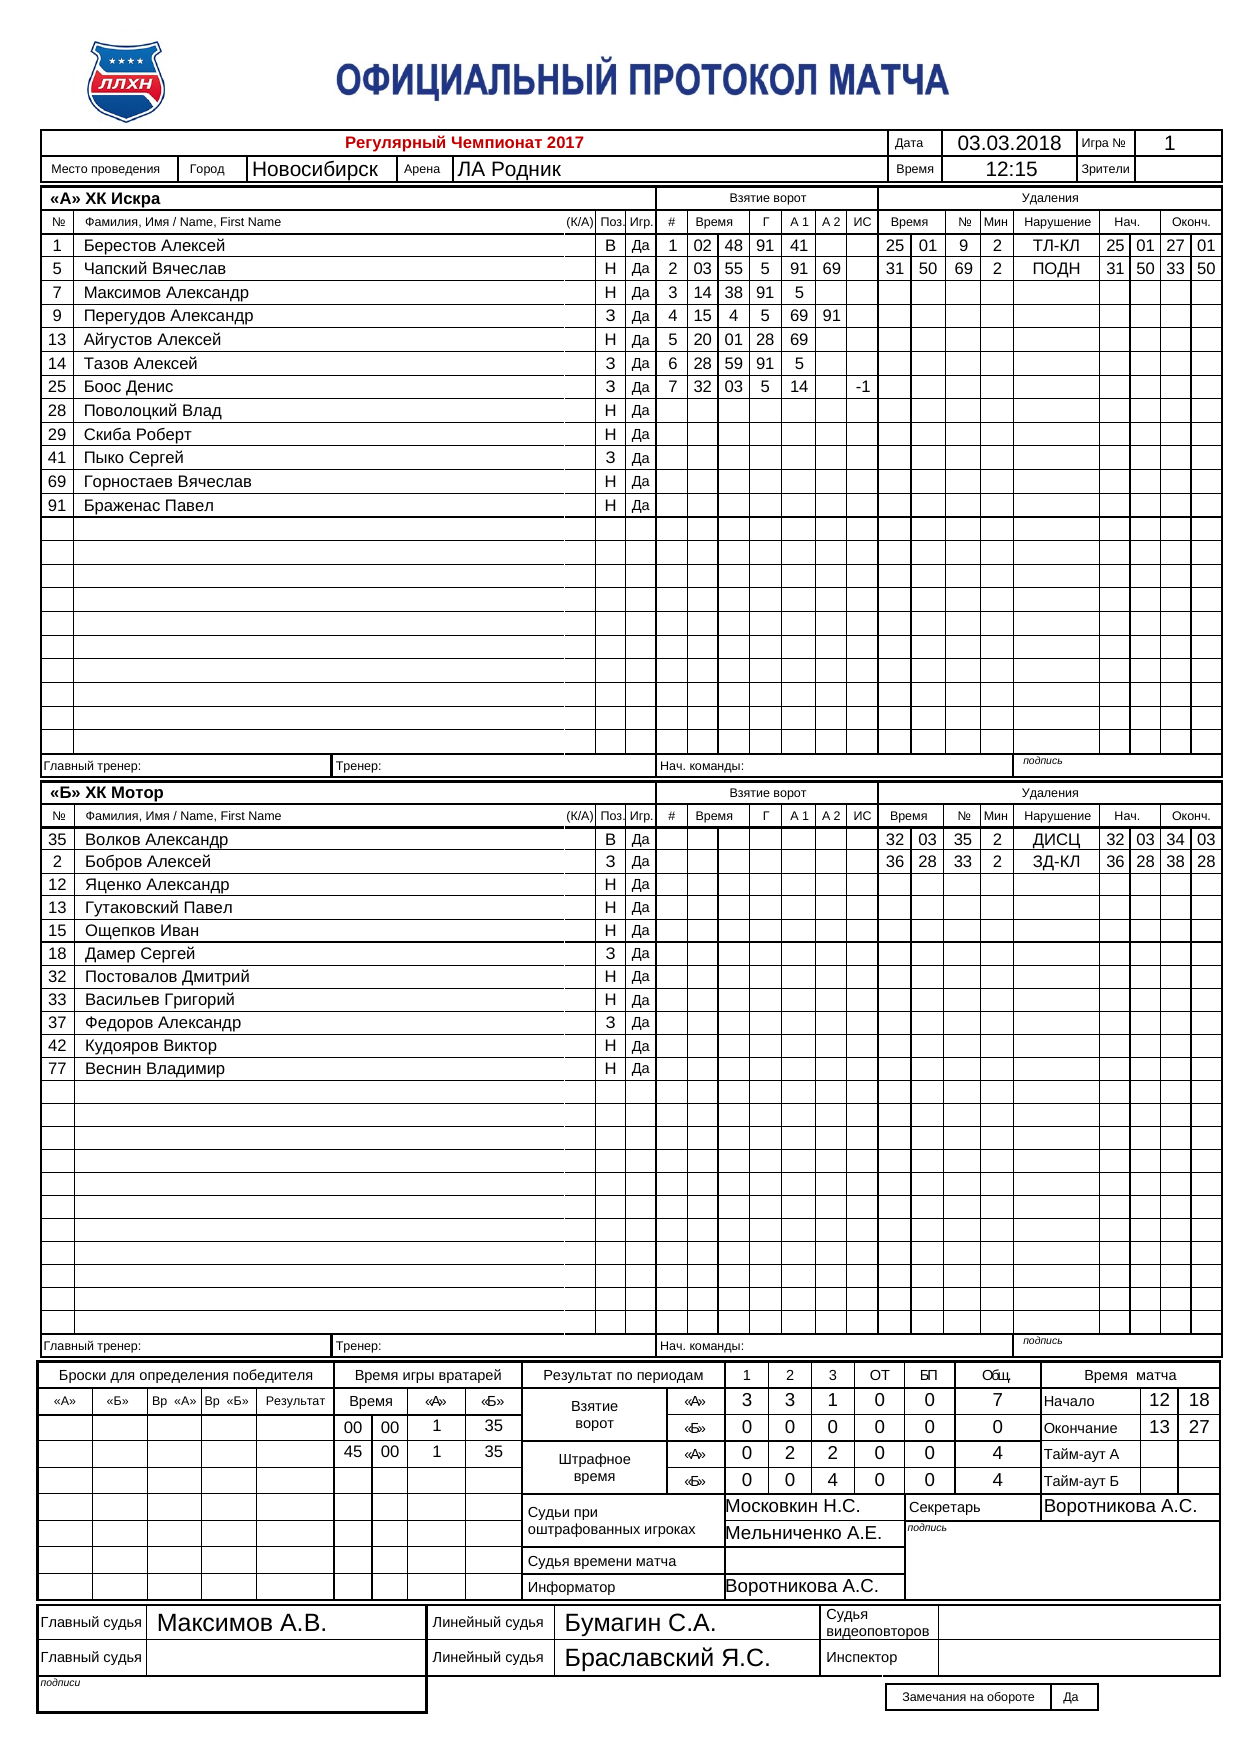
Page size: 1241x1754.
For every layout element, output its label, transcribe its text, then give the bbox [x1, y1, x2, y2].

table_cell Н [596, 328, 625, 351]
table_cell [1100, 446, 1129, 469]
table_cell Н [596, 920, 625, 941]
table_cell З [596, 850, 625, 872]
table_cell Вр «А» [148, 1389, 201, 1413]
table_cell [1161, 1058, 1190, 1079]
table_cell [147, 1640, 425, 1675]
table_cell [596, 612, 625, 634]
table_cell [750, 1265, 781, 1287]
table_cell [879, 1081, 910, 1103]
table_cell Линейный судья [428, 1606, 554, 1639]
table_cell [1100, 1219, 1129, 1241]
table_cell [1161, 1311, 1190, 1333]
table_cell [257, 1441, 333, 1467]
table_cell [847, 636, 877, 658]
table_cell [879, 966, 910, 987]
table_cell [719, 1058, 749, 1079]
table_cell [596, 1265, 625, 1287]
table_cell [816, 1219, 846, 1241]
table_cell [782, 1035, 815, 1057]
table_cell [847, 399, 877, 422]
table_cell [1161, 281, 1190, 303]
table_header «А» ХК Искра [42, 188, 655, 209]
table_cell [657, 1311, 687, 1333]
table_cell [565, 1150, 595, 1172]
table_cell [75, 1311, 564, 1333]
table_cell [879, 1265, 910, 1287]
table_cell [565, 541, 595, 564]
table_cell [1131, 1012, 1160, 1033]
table_cell [688, 1242, 717, 1264]
table_cell [847, 707, 877, 729]
table_cell [408, 1547, 465, 1573]
table_cell ИС [847, 805, 877, 826]
table_cell [1100, 305, 1129, 327]
table_cell [750, 920, 781, 941]
table_cell [782, 1173, 815, 1195]
table_cell [74, 707, 564, 729]
table_cell [626, 612, 655, 634]
table_cell 01 [719, 328, 749, 351]
table_cell Да [626, 446, 655, 469]
table_cell [782, 541, 815, 564]
table_cell [847, 281, 877, 303]
table_cell [626, 659, 655, 682]
table_cell [1131, 612, 1160, 634]
table_cell [981, 565, 1013, 587]
table_cell [1192, 1311, 1221, 1333]
table_cell [1131, 518, 1160, 540]
table_header 1 [1136, 131, 1221, 155]
table_cell [1014, 1012, 1099, 1033]
table_cell [816, 920, 846, 941]
table_cell [847, 966, 877, 987]
table_cell [981, 989, 1013, 1011]
table_cell [657, 943, 687, 964]
table_cell [719, 1219, 749, 1241]
table_cell [1192, 399, 1221, 422]
table_cell [879, 470, 910, 493]
table_cell [912, 896, 943, 918]
table_cell [1014, 1173, 1099, 1195]
table_header 1 [726, 1363, 768, 1387]
table_cell Скиба Роберт [74, 423, 564, 445]
table_cell [42, 1081, 74, 1103]
table_cell [596, 1288, 625, 1310]
table_cell [847, 1035, 877, 1057]
table_cell [816, 1288, 846, 1310]
table_cell [1192, 707, 1221, 729]
table_cell [1192, 305, 1221, 327]
table_cell Тайм-аут А [1042, 1441, 1140, 1467]
table_cell подпись [1014, 1335, 1221, 1356]
table_header Удаления [879, 188, 1221, 209]
table_cell [1161, 966, 1190, 987]
table_cell Игр. [626, 805, 655, 826]
table_cell А 1 [782, 211, 815, 233]
table_cell [657, 659, 687, 682]
table_cell [1014, 966, 1099, 987]
table_cell Время [879, 211, 945, 233]
table_cell 35 [42, 829, 74, 849]
table_cell [879, 1035, 910, 1057]
table_cell 25 [879, 235, 910, 256]
table_cell [750, 1219, 781, 1241]
table_cell 32 [1100, 829, 1129, 849]
table_cell 03 [688, 257, 717, 280]
table_cell Секретарь [906, 1495, 1040, 1520]
table_cell 2 [981, 235, 1013, 256]
table_cell 0 [905, 1468, 954, 1493]
table_cell [565, 1265, 595, 1287]
table_cell [816, 1035, 846, 1057]
table_cell Нач. команды: [657, 1335, 1012, 1356]
table_cell [1161, 470, 1190, 493]
table_cell 14 [782, 376, 815, 398]
table_cell Чапский Вячеслав [74, 257, 564, 280]
table_cell [1100, 1265, 1129, 1287]
table_cell [847, 1104, 877, 1126]
table_cell [816, 518, 846, 540]
table_cell [847, 1173, 877, 1195]
table_cell [719, 518, 749, 540]
table_cell [74, 612, 564, 634]
table_cell «А» [408, 1389, 465, 1413]
table_cell Город [179, 157, 246, 181]
table_cell 01 [1131, 235, 1160, 256]
table_cell [847, 352, 877, 374]
table_cell [626, 1288, 655, 1310]
table_cell [1192, 636, 1221, 658]
table_cell [847, 1288, 877, 1310]
table_cell ТЛ-КЛ [1014, 235, 1099, 256]
table_cell [1014, 1081, 1099, 1103]
table_cell [75, 1127, 564, 1149]
table_cell [657, 1035, 687, 1057]
table_cell [1100, 376, 1129, 398]
table_cell [1100, 588, 1129, 611]
table_cell Судья видеоповторов [821, 1606, 938, 1639]
table_cell 28 [750, 328, 781, 351]
table_cell [688, 1012, 717, 1033]
table_cell [93, 1574, 147, 1599]
table_cell [42, 588, 73, 611]
table_cell [1014, 1196, 1099, 1218]
table_cell [1161, 376, 1190, 398]
table_cell [1100, 636, 1129, 658]
table_cell [912, 423, 945, 445]
table_cell [1100, 1242, 1129, 1264]
table_cell 03 [912, 829, 943, 849]
table_cell [944, 1311, 980, 1333]
table_cell [565, 612, 595, 634]
table_cell 91 [750, 235, 781, 256]
table_cell Н [596, 470, 625, 493]
table_cell 5 [657, 328, 687, 351]
table_cell [1161, 1265, 1190, 1287]
table_cell [939, 1640, 1219, 1675]
table_cell [750, 896, 781, 918]
table_cell 38 [719, 281, 749, 303]
table_cell [565, 1035, 595, 1057]
table_cell [750, 850, 781, 872]
table_cell Горностаев Вячеслав [74, 470, 564, 493]
table_cell 4 [812, 1468, 854, 1493]
table_cell Да [626, 376, 655, 398]
table_cell [879, 1150, 910, 1172]
table_cell [1192, 376, 1221, 398]
table_cell [816, 376, 846, 398]
table_cell [912, 494, 945, 516]
table_cell [373, 1521, 407, 1546]
table_cell Н [596, 1035, 625, 1057]
table_cell Судья времени матча [523, 1548, 724, 1573]
table_cell [1161, 423, 1190, 445]
table_cell 48 [719, 235, 749, 256]
table_cell [944, 1150, 980, 1172]
table_header Дата [889, 131, 941, 155]
table_cell [782, 683, 815, 706]
table_cell 59 [719, 352, 749, 374]
table_cell [847, 328, 877, 351]
table_cell [1014, 707, 1099, 729]
table_cell [466, 1494, 521, 1520]
table_cell [626, 588, 655, 611]
table_cell [847, 1150, 877, 1172]
table_cell «Б» [668, 1468, 724, 1493]
table_cell 12:15 [943, 157, 1076, 181]
table_cell [42, 1288, 74, 1310]
table_cell 6 [657, 352, 687, 374]
table_cell [1192, 1150, 1221, 1172]
table_cell [1141, 1441, 1177, 1467]
table_cell [428, 1677, 882, 1711]
table_cell Мин [981, 211, 1013, 233]
table_cell 4 [719, 305, 749, 327]
table_cell [1131, 565, 1160, 587]
table_cell [883, 1677, 1220, 1681]
picture [5, 28, 1179, 129]
table_header 3 [812, 1363, 854, 1387]
table_cell [912, 1288, 943, 1310]
table_cell [596, 1173, 625, 1195]
table_cell [944, 1196, 980, 1218]
table_cell [565, 1012, 595, 1033]
table_cell [847, 1196, 877, 1218]
table_cell 5 [750, 376, 781, 398]
table_cell 28 [912, 850, 943, 872]
table_cell [750, 399, 781, 422]
table_cell 2 [981, 257, 1013, 280]
table_cell [719, 683, 749, 706]
table_cell [816, 1081, 846, 1103]
table_cell [626, 1081, 655, 1103]
table_cell [74, 636, 564, 658]
table_cell [981, 281, 1013, 303]
table_cell 41 [42, 446, 73, 469]
table_cell [1192, 1196, 1221, 1218]
table_cell [688, 446, 717, 469]
table_cell [1014, 1219, 1099, 1241]
table_cell [981, 423, 1013, 445]
table_cell [816, 636, 846, 658]
table_cell [946, 446, 980, 469]
table_cell [1014, 588, 1099, 611]
table_cell [1161, 1288, 1190, 1310]
table_cell 15 [42, 920, 74, 941]
table_cell [688, 423, 717, 445]
table_cell [944, 1288, 980, 1310]
table_cell [981, 659, 1013, 682]
table_cell [335, 1547, 371, 1573]
table_cell 02 [688, 235, 717, 256]
table_cell 03 [1192, 829, 1221, 849]
table_cell 77 [42, 1058, 74, 1079]
table_cell [750, 494, 781, 516]
table_cell [944, 1173, 980, 1195]
table_cell Н [596, 896, 625, 918]
table_cell [1131, 376, 1160, 398]
table_cell [912, 1012, 943, 1033]
table_cell 36 [879, 850, 910, 872]
table_cell [782, 989, 815, 1011]
table_cell 29 [42, 423, 73, 445]
table_cell [1161, 352, 1190, 374]
table_header Взятие ворот [657, 188, 877, 209]
table_cell [565, 470, 595, 493]
table_cell [148, 1416, 201, 1440]
table_cell [626, 683, 655, 706]
table_cell 1 [408, 1441, 465, 1467]
table_cell [1161, 920, 1190, 941]
table_cell [981, 1150, 1013, 1172]
table_cell 4 [956, 1442, 1040, 1467]
table_cell [688, 1311, 717, 1333]
table_cell 91 [816, 305, 846, 327]
table_cell [719, 920, 749, 941]
table_cell [202, 1441, 256, 1467]
table_cell [847, 829, 877, 849]
table_cell [75, 1150, 564, 1172]
table_cell [816, 943, 846, 964]
table_cell [879, 1104, 910, 1126]
table_cell [688, 829, 717, 849]
table_cell [946, 707, 980, 729]
table_cell [847, 989, 877, 1011]
table_cell [912, 659, 945, 682]
table_cell 5 [42, 257, 73, 280]
table_cell [879, 423, 910, 445]
table_cell [912, 1127, 943, 1149]
table_cell [408, 1494, 465, 1520]
table_cell [879, 1219, 910, 1241]
table_cell [1100, 399, 1129, 422]
table_cell [39, 1521, 92, 1546]
table_cell [750, 966, 781, 987]
table_cell [750, 1242, 781, 1264]
table_cell [847, 305, 877, 327]
table_cell [912, 943, 943, 964]
table_cell [75, 1242, 564, 1264]
table_cell 2 [42, 850, 74, 872]
table_cell [596, 1242, 625, 1264]
table_cell [74, 541, 564, 564]
table_cell [782, 1196, 815, 1218]
table_cell 7 [956, 1389, 1040, 1413]
table_cell [719, 896, 749, 918]
table_cell [782, 1104, 815, 1126]
table_cell [944, 1219, 980, 1241]
table_cell «А» [39, 1389, 92, 1413]
table_cell [626, 565, 655, 587]
table_cell [981, 470, 1013, 493]
table_cell 34 [1161, 829, 1190, 849]
table_cell З [596, 943, 625, 964]
table_cell [719, 659, 749, 682]
table_cell [750, 829, 781, 849]
table_cell 27 [1161, 235, 1190, 256]
table_cell [1014, 423, 1099, 445]
table_cell [816, 541, 846, 564]
table_cell [202, 1547, 256, 1573]
table_cell [42, 659, 73, 682]
table_cell [1192, 423, 1221, 445]
table_cell [1192, 1173, 1221, 1195]
table_cell [1131, 1127, 1160, 1149]
table_cell [944, 989, 980, 1011]
table_cell [912, 1196, 943, 1218]
table_cell [1014, 518, 1099, 540]
table_cell [1192, 518, 1221, 540]
table_cell [847, 730, 877, 753]
table_cell [565, 1081, 595, 1103]
table_cell [782, 920, 815, 941]
table_cell Арена [398, 157, 452, 181]
table_cell [981, 494, 1013, 516]
table_cell [596, 1104, 625, 1126]
table_cell 12 [1141, 1389, 1177, 1413]
table_cell Н [596, 874, 625, 895]
table_cell [408, 1468, 465, 1493]
table_cell [719, 1311, 749, 1333]
table_cell [782, 1288, 815, 1310]
table_cell Взятие ворот [523, 1389, 666, 1440]
table_cell [750, 518, 781, 540]
table_cell [879, 1311, 910, 1333]
table_cell [912, 874, 943, 895]
table_cell [847, 850, 877, 872]
table_cell [1131, 1035, 1160, 1057]
table_cell [202, 1521, 256, 1546]
table_cell [1014, 659, 1099, 682]
table_cell Федоров Александр [75, 1012, 564, 1033]
table_cell [946, 470, 980, 493]
table_cell [946, 659, 980, 682]
table_cell [626, 636, 655, 658]
table_cell [981, 707, 1013, 729]
table_cell [912, 328, 945, 351]
table_cell [1131, 943, 1160, 964]
table_cell Да [626, 352, 655, 374]
table_cell [782, 446, 815, 469]
table_cell 33 [42, 989, 74, 1011]
table_cell [1192, 730, 1221, 753]
table_cell [782, 896, 815, 918]
table_cell [719, 874, 749, 895]
table_cell [1100, 896, 1129, 918]
table_cell [847, 446, 877, 469]
table_cell [688, 1288, 717, 1310]
table_cell [1192, 470, 1221, 493]
table_cell Время [688, 805, 749, 826]
table_cell [1100, 541, 1129, 564]
table_cell [202, 1494, 256, 1520]
table_cell [816, 829, 846, 849]
table_cell [816, 659, 846, 682]
table_cell (К/А) [565, 805, 595, 826]
table_cell Нач. [1100, 211, 1160, 233]
table_cell [879, 446, 910, 469]
table_cell [565, 966, 595, 987]
table_cell [1161, 518, 1190, 540]
table_cell [565, 399, 595, 422]
table_cell [750, 1288, 781, 1310]
table_cell Да [626, 305, 655, 327]
table_cell [782, 636, 815, 658]
table_cell [626, 541, 655, 564]
table_cell [335, 1494, 371, 1520]
table_cell [1161, 1081, 1190, 1103]
table_cell [148, 1468, 201, 1493]
table_cell [1131, 707, 1160, 729]
table_cell [1014, 1035, 1099, 1057]
table_cell [912, 565, 945, 587]
table_cell [626, 1311, 655, 1333]
table_cell Н [596, 494, 625, 516]
table_cell 3 [657, 281, 687, 303]
table_cell [688, 943, 717, 964]
table_cell 35 [944, 829, 980, 849]
table_cell 01 [1192, 235, 1221, 256]
table_cell Н [596, 281, 625, 303]
table_cell [1131, 1173, 1160, 1195]
table_cell [847, 1127, 877, 1149]
table_cell 36 [1100, 850, 1129, 872]
table_cell [719, 707, 749, 729]
table_cell [657, 399, 687, 422]
table_header Взятие ворот [657, 783, 877, 803]
table_cell [257, 1521, 333, 1546]
table_cell [565, 874, 595, 895]
table_cell «Б » [466, 1389, 521, 1413]
table_cell З [596, 352, 625, 374]
table_cell [688, 518, 717, 540]
table_cell 33 [1161, 257, 1190, 280]
table_cell Да [626, 328, 655, 351]
table_cell [879, 328, 910, 351]
table_cell [981, 1012, 1013, 1033]
table_cell 5 [750, 257, 781, 280]
table_cell [912, 1265, 943, 1287]
table_cell [1161, 874, 1190, 895]
table_cell [1161, 612, 1190, 634]
table_header Удаления [879, 783, 1221, 803]
table_cell [1192, 966, 1221, 987]
table_cell [750, 588, 781, 611]
table_cell [42, 541, 73, 564]
table_cell [148, 1521, 201, 1546]
table_cell [1192, 281, 1221, 303]
table_cell [944, 1127, 980, 1149]
table_cell [373, 1468, 407, 1493]
table_cell [565, 707, 595, 729]
table_cell 9 [42, 305, 73, 327]
table_cell Начало [1042, 1389, 1140, 1413]
table_cell [565, 423, 595, 445]
table_cell Да [626, 989, 655, 1011]
table_cell [565, 376, 595, 398]
table_cell [750, 541, 781, 564]
table_cell [1192, 328, 1221, 351]
table_cell [1131, 446, 1160, 469]
table_cell [981, 874, 1013, 895]
table_cell 33 [944, 850, 980, 872]
table_cell 91 [782, 257, 815, 280]
table_cell [42, 636, 73, 658]
table_header Результат по периодам [523, 1363, 724, 1387]
table_cell [879, 305, 910, 327]
table_cell [565, 1196, 595, 1218]
table_cell [565, 565, 595, 587]
table_cell [1131, 1242, 1160, 1264]
table_cell [1131, 588, 1160, 611]
table_cell [1131, 1104, 1160, 1126]
table_cell [1100, 565, 1129, 587]
table_cell [944, 1035, 980, 1057]
table_cell [1100, 612, 1129, 634]
table_cell № [944, 805, 980, 826]
table_cell Постовалов Дмитрий [75, 966, 564, 987]
table_cell [75, 1173, 564, 1195]
table_cell [1131, 541, 1160, 564]
table_cell [879, 494, 910, 516]
table_cell [148, 1574, 201, 1599]
table_cell [1161, 305, 1190, 327]
table_cell [1131, 920, 1160, 941]
table_cell [944, 1058, 980, 1079]
table_cell 0 [905, 1415, 954, 1440]
table_cell [565, 943, 595, 964]
table_cell [912, 446, 945, 469]
table_cell [1100, 281, 1129, 303]
table_cell [944, 1081, 980, 1103]
table_cell Нач. команды: [657, 755, 1012, 776]
table_cell [750, 1150, 781, 1172]
table_cell [74, 659, 564, 682]
table_cell [847, 565, 877, 587]
table_cell подписи [39, 1677, 425, 1711]
table_cell [981, 1058, 1013, 1079]
table_cell [912, 612, 945, 634]
table_cell [1192, 896, 1221, 918]
table_cell Н [596, 399, 625, 422]
table_cell Тазов Алексей [74, 352, 564, 374]
table_cell Да [626, 257, 655, 280]
table_cell [719, 446, 749, 469]
table_cell [912, 683, 945, 706]
table_cell [657, 588, 687, 611]
table_cell Гутаковский Павел [75, 896, 564, 918]
table_cell [981, 1311, 1013, 1333]
table_cell [782, 1127, 815, 1149]
table_cell [912, 281, 945, 303]
table_cell [565, 1104, 595, 1126]
table_cell [939, 1606, 1219, 1639]
table_cell [1131, 1081, 1160, 1103]
table_cell 0 [726, 1468, 768, 1493]
table_cell [626, 1196, 655, 1218]
table_cell [657, 829, 687, 849]
table_cell Боос Денис [74, 376, 564, 398]
table_cell Нарушение [1014, 211, 1099, 233]
table_cell [408, 1521, 465, 1546]
table_cell [719, 423, 749, 445]
table_cell 4 [657, 305, 687, 327]
table_cell [719, 470, 749, 493]
table_cell [816, 1012, 846, 1033]
table_cell [750, 1035, 781, 1057]
table_cell [944, 1265, 980, 1287]
table_cell З [596, 305, 625, 327]
table_cell [688, 989, 717, 1011]
table_cell 15 [688, 305, 717, 327]
table_cell [879, 399, 910, 422]
table_cell [1131, 1311, 1160, 1333]
table_cell [657, 1081, 687, 1103]
table_cell [879, 1012, 910, 1033]
table_cell Оконч. [1161, 805, 1221, 826]
table_cell [1192, 920, 1221, 941]
table_cell Тренер: [333, 1335, 655, 1356]
table_cell [1131, 1265, 1160, 1287]
table_cell № [946, 211, 980, 233]
table_cell [816, 1242, 846, 1264]
table_cell [373, 1547, 407, 1573]
table_cell [1131, 494, 1160, 516]
table_cell [596, 707, 625, 729]
table_cell [981, 1288, 1013, 1310]
table_cell Г [750, 211, 781, 233]
table_cell 0 [812, 1415, 854, 1440]
table_cell [719, 966, 749, 987]
table_cell 0 [769, 1415, 811, 1440]
table_cell [657, 494, 687, 516]
table_cell [1192, 659, 1221, 682]
table_cell [565, 446, 595, 469]
table_cell ЗД-КЛ [1014, 850, 1099, 872]
table_cell [912, 1058, 943, 1079]
table_cell [202, 1468, 256, 1493]
table_cell [596, 1311, 625, 1333]
table_cell Воротникова А.С. [1042, 1495, 1219, 1520]
table_cell [946, 612, 980, 634]
table_cell [1192, 874, 1221, 895]
table_cell Инспектор [821, 1640, 938, 1675]
table_cell [1131, 281, 1160, 303]
table_cell Да [626, 943, 655, 964]
table_cell [944, 1242, 980, 1264]
table_cell 5 [750, 305, 781, 327]
table_cell [1192, 1104, 1221, 1126]
table_cell [912, 1311, 943, 1333]
table_cell [946, 541, 980, 564]
table_cell [847, 541, 877, 564]
table_cell Главный тренер: [42, 1335, 330, 1356]
table_cell [879, 565, 910, 587]
table_cell [565, 1173, 595, 1195]
table_cell Оконч. [1161, 211, 1221, 233]
table_cell [1131, 1219, 1160, 1241]
table_cell [719, 588, 749, 611]
table_cell [596, 659, 625, 682]
table_header Общ. [956, 1363, 1040, 1387]
table_cell [688, 1265, 717, 1287]
table_cell [688, 636, 717, 658]
table_cell [657, 446, 687, 469]
table_cell 2 [812, 1442, 854, 1467]
table_cell [1100, 1173, 1129, 1195]
table_cell 25 [1100, 235, 1129, 256]
table_cell [1100, 920, 1129, 941]
table_cell 14 [688, 281, 717, 303]
table_cell [981, 328, 1013, 351]
table_header 2 [769, 1363, 811, 1387]
table_cell [912, 376, 945, 398]
table_cell 28 [1192, 850, 1221, 872]
table_cell [596, 1219, 625, 1241]
table_cell [1100, 1058, 1129, 1079]
table_cell [719, 399, 749, 422]
table_cell [847, 896, 877, 918]
table_cell [847, 1058, 877, 1079]
table_header «Б» ХК Мотор [42, 783, 655, 803]
table_cell [782, 612, 815, 634]
table_cell [1161, 636, 1190, 658]
table_cell [39, 1416, 92, 1440]
table_cell [981, 683, 1013, 706]
table_cell [466, 1468, 521, 1493]
table_cell «Б» [93, 1389, 147, 1413]
table_cell [1161, 989, 1190, 1011]
table_cell [688, 1104, 717, 1126]
table_cell [1192, 943, 1221, 964]
table_cell [596, 588, 625, 611]
table_cell Айгустов Алексей [74, 328, 564, 351]
table_cell [816, 235, 846, 256]
table_cell 2 [981, 829, 1013, 849]
table_cell Да [626, 470, 655, 493]
table_cell [782, 874, 815, 895]
table_cell [1161, 659, 1190, 682]
table_cell [719, 494, 749, 516]
table_cell [596, 636, 625, 658]
table_cell [719, 1196, 749, 1218]
table_cell [93, 1494, 147, 1520]
table_cell 42 [42, 1035, 74, 1057]
table_cell [912, 1104, 943, 1126]
table_cell [719, 989, 749, 1011]
table_cell Время [889, 157, 941, 181]
table_cell [657, 896, 687, 918]
table_cell [719, 1265, 749, 1287]
table_cell [981, 352, 1013, 374]
table_cell [782, 1311, 815, 1333]
table_cell [1131, 470, 1160, 493]
table_cell [847, 1311, 877, 1333]
table_cell [1161, 541, 1190, 564]
table_cell Да [626, 1058, 655, 1079]
table_cell [565, 683, 595, 706]
table_cell [74, 518, 564, 540]
table_cell [750, 423, 781, 445]
table_cell [1131, 636, 1160, 658]
table_cell 5 [782, 281, 815, 303]
table_cell 1 [812, 1389, 854, 1413]
table_cell [688, 730, 717, 753]
table_cell [335, 1574, 371, 1599]
table_cell [719, 1081, 749, 1103]
table_cell [688, 1081, 717, 1103]
table_cell [782, 518, 815, 540]
table_cell [782, 850, 815, 872]
table_cell 7 [657, 376, 687, 398]
table_cell [1192, 446, 1221, 469]
table_cell [1014, 943, 1099, 964]
table_header БП [905, 1363, 954, 1387]
table_cell (К/А) [565, 211, 595, 233]
table_cell [42, 707, 73, 729]
table_cell 35 [466, 1416, 521, 1440]
table_cell [912, 966, 943, 987]
table_cell [912, 920, 943, 941]
table_cell [879, 896, 910, 918]
table_cell Н [596, 966, 625, 987]
table_cell [657, 612, 687, 634]
table_cell [1014, 1058, 1099, 1079]
table_cell [657, 850, 687, 872]
table_cell [688, 896, 717, 918]
table_cell [1131, 730, 1160, 753]
table_cell [688, 565, 717, 587]
table_cell [688, 966, 717, 987]
table_cell [565, 920, 595, 941]
table_cell 0 [855, 1415, 904, 1440]
table_header Броски для определения победителя [39, 1363, 333, 1387]
table_cell [202, 1574, 256, 1599]
table_cell [1014, 494, 1099, 516]
table_cell А 2 [816, 211, 846, 233]
table_cell [1192, 541, 1221, 564]
table_cell [1014, 989, 1099, 1011]
table_cell [39, 1468, 92, 1493]
table_cell ДИСЦ [1014, 829, 1099, 849]
table_cell [946, 636, 980, 658]
table_cell [1014, 1150, 1099, 1172]
table_cell [750, 565, 781, 587]
table_cell [912, 1150, 943, 1172]
table_cell [1014, 565, 1099, 587]
table_header 03.03.2018 [943, 131, 1076, 155]
table_cell [1192, 1265, 1221, 1287]
table_cell [75, 1265, 564, 1287]
table_cell [657, 636, 687, 658]
table_cell 00 [373, 1416, 407, 1440]
table_cell [816, 1127, 846, 1149]
table_cell 01 [912, 235, 945, 256]
table_cell [1014, 1265, 1099, 1287]
table_cell [42, 518, 73, 540]
table_cell [719, 612, 749, 634]
table_cell [1136, 157, 1221, 181]
table_cell Бобров Алексей [75, 850, 564, 872]
table_cell [596, 1127, 625, 1149]
table_cell [565, 829, 595, 849]
table_cell 32 [879, 829, 910, 849]
table_cell [944, 896, 980, 918]
table_cell [719, 1012, 749, 1033]
table_cell [879, 943, 910, 964]
table_cell [1014, 1242, 1099, 1264]
table_cell [1192, 352, 1221, 374]
table_cell [565, 730, 595, 753]
table_cell 2 [657, 257, 687, 280]
table_cell 91 [750, 281, 781, 303]
table_cell [1161, 328, 1190, 351]
table_cell [847, 1242, 877, 1264]
table_cell [847, 1081, 877, 1103]
table_cell [816, 896, 846, 918]
table_cell [981, 636, 1013, 658]
table_cell Ощепков Иван [75, 920, 564, 941]
table_cell [657, 989, 687, 1011]
table_cell [946, 423, 980, 445]
table_cell [1161, 1104, 1190, 1126]
table_cell [782, 730, 815, 753]
table_cell 9 [946, 235, 980, 256]
table_cell [912, 1173, 943, 1195]
table_cell Берестов Алексей [74, 235, 564, 256]
table_cell [1131, 423, 1160, 445]
table_cell [912, 1219, 943, 1241]
table_cell [879, 659, 910, 682]
table_cell [1161, 1173, 1190, 1195]
table_cell [981, 1219, 1013, 1241]
table_cell [847, 612, 877, 634]
table_cell [42, 1150, 74, 1172]
table_cell [1100, 1127, 1129, 1149]
table_cell [1100, 352, 1129, 374]
table_cell [750, 470, 781, 493]
table_cell [1161, 896, 1190, 918]
table_cell [75, 1288, 564, 1310]
table_cell [1100, 1012, 1129, 1033]
table_cell [981, 541, 1013, 564]
table_cell 7 [42, 281, 73, 303]
table_cell Кудояров Виктор [75, 1035, 564, 1057]
table_cell [75, 1219, 564, 1241]
table_cell [688, 612, 717, 634]
table_cell [565, 1219, 595, 1241]
table_cell [879, 683, 910, 706]
table_cell 0 [855, 1442, 904, 1467]
table_cell 13 [42, 896, 74, 918]
table_cell -1 [847, 376, 877, 398]
table_cell [782, 1242, 815, 1264]
table_cell [39, 1441, 92, 1467]
table_cell [93, 1441, 147, 1467]
table_cell [981, 305, 1013, 327]
table_cell Окончание [1042, 1415, 1140, 1440]
table_cell № [42, 211, 73, 233]
table_cell [946, 305, 980, 327]
table_cell [816, 707, 846, 729]
table_cell [1100, 943, 1129, 964]
table_cell [688, 1058, 717, 1079]
table_cell [782, 1012, 815, 1033]
table_cell Максимов А.В. [147, 1606, 425, 1639]
table_cell [75, 1196, 564, 1218]
table_cell [657, 1150, 687, 1172]
table_cell [1192, 1242, 1221, 1264]
table_cell # [657, 211, 687, 233]
table_cell [816, 874, 846, 895]
table_cell [1014, 376, 1099, 398]
table_header Замечания на обороте [887, 1685, 1050, 1709]
table_cell [719, 1104, 749, 1126]
table_header Время матча [1042, 1363, 1219, 1387]
table_cell [750, 943, 781, 964]
table_cell [944, 1104, 980, 1126]
table_cell [657, 874, 687, 895]
table_cell [565, 235, 595, 256]
table_cell Да [626, 235, 655, 256]
table_cell [688, 399, 717, 422]
table_cell [1192, 612, 1221, 634]
table_cell [565, 281, 595, 303]
table_cell [39, 1547, 92, 1573]
table_cell [879, 707, 910, 729]
table_cell [1014, 281, 1099, 303]
table_cell [565, 494, 595, 516]
table_cell [657, 1012, 687, 1033]
table_cell Пыко Сергей [74, 446, 564, 469]
table_cell [946, 730, 980, 753]
table_cell [1179, 1468, 1219, 1493]
table_cell [847, 1012, 877, 1033]
table_cell 28 [42, 399, 73, 422]
table_cell [1100, 494, 1129, 516]
table_cell [565, 352, 595, 374]
table_cell [688, 707, 717, 729]
table_cell Мельниченко А.Е. [726, 1521, 904, 1546]
table_cell Главный судья [39, 1640, 146, 1675]
table_cell [657, 1127, 687, 1149]
table_cell [1192, 494, 1221, 516]
table_cell Нач. [1100, 805, 1160, 826]
table_cell Вр «Б» [202, 1389, 256, 1413]
table_cell [1131, 989, 1160, 1011]
table_cell [626, 1150, 655, 1172]
table_cell В [596, 235, 625, 256]
table_cell Главный тренер: [42, 755, 330, 776]
table_cell [750, 874, 781, 895]
table_cell [1131, 1058, 1160, 1079]
table_cell Да [626, 399, 655, 422]
table_cell [750, 446, 781, 469]
table_cell [1161, 1127, 1190, 1149]
table_cell [657, 730, 687, 753]
table_cell [42, 612, 73, 634]
table_cell З [596, 446, 625, 469]
table_cell [408, 1574, 465, 1599]
table_cell [1100, 659, 1129, 682]
table_cell [1014, 896, 1099, 918]
table_cell 31 [1100, 257, 1129, 280]
table_cell [1192, 683, 1221, 706]
table_cell 20 [688, 328, 717, 351]
table_cell 0 [905, 1442, 954, 1467]
table_cell [596, 518, 625, 540]
table_cell [565, 636, 595, 658]
table_cell 50 [1192, 257, 1221, 280]
table_cell [657, 1104, 687, 1126]
table_cell [1014, 305, 1099, 327]
table_cell [1161, 730, 1190, 753]
table_cell [1131, 659, 1160, 682]
table_cell [750, 659, 781, 682]
table_cell [946, 494, 980, 516]
table_cell [750, 989, 781, 1011]
table_cell [816, 399, 846, 422]
table_cell [719, 1242, 749, 1264]
table_cell 91 [42, 494, 73, 516]
table_cell [257, 1494, 333, 1520]
table_cell [1014, 1104, 1099, 1126]
table_cell Результат [257, 1389, 333, 1413]
table_cell 0 [855, 1389, 904, 1413]
table_cell [257, 1547, 333, 1573]
table_cell [1100, 966, 1129, 987]
table_cell [1192, 565, 1221, 587]
table_cell [596, 683, 625, 706]
table_cell 00 [335, 1416, 371, 1440]
table_cell Да [626, 896, 655, 918]
table_cell Да [626, 966, 655, 987]
table_cell [981, 1081, 1013, 1103]
table_cell «А» [668, 1389, 724, 1413]
table_cell [879, 541, 910, 564]
table_cell [782, 1081, 815, 1103]
table_cell [719, 541, 749, 564]
table_cell [1192, 1058, 1221, 1079]
table_cell [879, 588, 910, 611]
table_cell [816, 1058, 846, 1079]
table_cell Поз. [596, 211, 625, 233]
table_cell [42, 1173, 74, 1195]
table_cell [946, 588, 980, 611]
table_cell [1192, 1081, 1221, 1103]
table_cell З [596, 1012, 625, 1033]
table_cell Яценко Александр [75, 874, 564, 895]
table_cell [688, 874, 717, 895]
table_cell Судьи при оштрафованных игроках [523, 1495, 724, 1546]
table_cell [981, 376, 1013, 398]
table_cell 0 [726, 1442, 768, 1467]
table_cell [688, 470, 717, 493]
table_cell [596, 1196, 625, 1218]
table_cell [879, 281, 910, 303]
table_cell 03 [719, 376, 749, 398]
table_cell [1014, 920, 1099, 941]
table_cell Московкин Н.С. [726, 1495, 904, 1520]
table_cell Да [626, 281, 655, 303]
table_cell [719, 1288, 749, 1310]
table_cell [688, 659, 717, 682]
table_cell [1161, 707, 1190, 729]
table_cell [944, 966, 980, 987]
table_cell [42, 1242, 74, 1264]
table_cell [42, 730, 73, 753]
table_cell «А» [668, 1442, 724, 1467]
table_cell Н [596, 423, 625, 445]
table_cell [816, 1150, 846, 1172]
table_cell Да [626, 850, 655, 872]
table_cell [1100, 1035, 1129, 1057]
table_header Регулярный Чемпионат 2017 [42, 131, 887, 155]
table_cell [42, 565, 73, 587]
table_cell [1161, 446, 1190, 469]
table_cell [42, 1127, 74, 1149]
table_cell [750, 1081, 781, 1103]
table_cell [981, 518, 1013, 540]
table_cell 0 [769, 1468, 811, 1493]
table_cell [847, 257, 877, 280]
table_cell [946, 399, 980, 422]
table_cell № [42, 805, 74, 826]
table_cell [42, 1265, 74, 1287]
table_cell [946, 281, 980, 303]
table_cell [879, 989, 910, 1011]
table_cell # [657, 805, 687, 826]
table_cell [1192, 1127, 1221, 1149]
table_cell [879, 1127, 910, 1149]
table_cell [1100, 518, 1129, 540]
table_cell Мин [981, 805, 1013, 826]
table_cell Веснин Владимир [75, 1058, 564, 1079]
table_cell [816, 730, 846, 753]
table_cell [847, 470, 877, 493]
table_cell [626, 518, 655, 540]
table_cell З [596, 376, 625, 398]
table_cell 0 [726, 1415, 768, 1440]
table_cell [782, 707, 815, 729]
table_cell 31 [879, 257, 910, 280]
table_cell 18 [1179, 1389, 1219, 1413]
table_cell [912, 352, 945, 374]
table_cell [657, 1265, 687, 1287]
table_cell [657, 1196, 687, 1218]
table_cell [981, 1127, 1013, 1149]
table_cell [39, 1494, 92, 1520]
table_cell [626, 1242, 655, 1264]
table_cell 5 [782, 352, 815, 374]
table_cell [1100, 874, 1129, 895]
table_cell [981, 588, 1013, 611]
table_cell Фамилия, Имя / Name, First Name [74, 211, 565, 233]
table_cell [912, 541, 945, 564]
table_cell [816, 989, 846, 1011]
table_cell [74, 588, 564, 611]
table_cell [719, 1150, 749, 1172]
table_cell [565, 659, 595, 682]
table_cell [1192, 1012, 1221, 1033]
table_cell [1141, 1468, 1177, 1493]
table_cell [335, 1521, 371, 1546]
table_cell [847, 423, 877, 445]
table_cell [816, 328, 846, 351]
table_cell [847, 874, 877, 895]
table_cell [596, 1081, 625, 1103]
table_cell [1014, 470, 1099, 493]
table_cell [981, 943, 1013, 964]
table_cell [750, 1058, 781, 1079]
table_cell [257, 1574, 333, 1599]
table_cell [657, 920, 687, 941]
table_cell [981, 1265, 1013, 1287]
table_cell [1161, 943, 1190, 964]
table_cell [816, 494, 846, 516]
table_cell 0 [905, 1389, 954, 1413]
table_cell [1100, 989, 1129, 1011]
table_cell [879, 730, 910, 753]
table_cell [816, 352, 846, 374]
table_cell [816, 588, 846, 611]
table_cell [657, 1288, 687, 1310]
table_cell [944, 920, 980, 941]
table_cell [981, 1242, 1013, 1264]
table_cell [565, 1127, 595, 1149]
table_cell Н [596, 989, 625, 1011]
table_cell 41 [782, 235, 815, 256]
table_cell [657, 1242, 687, 1264]
table_cell [1131, 1150, 1160, 1172]
table_cell [847, 920, 877, 941]
table_cell [912, 1242, 943, 1264]
table_cell [1192, 1219, 1221, 1241]
table_cell [1161, 1150, 1190, 1172]
table_cell Да [626, 494, 655, 516]
table_cell [39, 1574, 92, 1599]
table_cell 3 [726, 1389, 768, 1413]
table_cell [816, 281, 846, 303]
table_cell [1100, 1081, 1129, 1103]
table_cell 13 [1141, 1415, 1177, 1440]
table_cell [1014, 399, 1099, 422]
table_cell А 2 [816, 805, 846, 826]
table_cell подпись [1014, 755, 1221, 776]
table_cell [565, 850, 595, 872]
table_cell [750, 1104, 781, 1126]
table_cell [847, 235, 877, 256]
table_cell [1131, 874, 1160, 895]
table_cell [782, 1265, 815, 1287]
table_cell [1192, 588, 1221, 611]
table_cell [466, 1521, 521, 1546]
table_cell [93, 1416, 147, 1440]
table_cell [1100, 1288, 1129, 1310]
table_cell [688, 1219, 717, 1241]
table_cell [74, 565, 564, 587]
table_cell «Б» [668, 1415, 724, 1440]
table_cell [42, 1196, 74, 1218]
table_cell Игр. [626, 211, 655, 233]
table_cell [981, 896, 1013, 918]
table_cell [816, 565, 846, 587]
table_cell [657, 683, 687, 706]
table_cell [565, 328, 595, 351]
table_cell подпись [906, 1522, 1219, 1599]
table_cell Н [596, 1058, 625, 1079]
table_cell 00 [373, 1441, 407, 1467]
table_cell [816, 1311, 846, 1333]
table_cell [750, 636, 781, 658]
table_cell 69 [42, 470, 73, 493]
table_cell [688, 1035, 717, 1057]
table_cell [719, 943, 749, 964]
table_cell [879, 1196, 910, 1218]
table_cell [657, 966, 687, 987]
table_cell Да [626, 1012, 655, 1033]
table_cell [565, 257, 595, 280]
table_cell [1100, 423, 1129, 445]
table_cell [75, 1104, 564, 1126]
table_cell [42, 1104, 74, 1126]
table_cell [1161, 399, 1190, 422]
table_cell [879, 874, 910, 895]
table_cell 50 [1131, 257, 1160, 280]
table_cell Штрафное время [523, 1442, 666, 1493]
table_cell [626, 1104, 655, 1126]
table_cell 69 [946, 257, 980, 280]
table_cell [782, 1150, 815, 1172]
table_cell 12 [42, 874, 74, 895]
table_cell Васильев Григорий [75, 989, 564, 1011]
table_cell [1100, 683, 1129, 706]
table_cell [782, 966, 815, 987]
table_cell [719, 850, 749, 872]
table_cell [565, 1242, 595, 1264]
table_cell [1131, 352, 1160, 374]
table_cell [750, 1173, 781, 1195]
table_cell [42, 683, 73, 706]
table_cell [912, 636, 945, 658]
table_cell 3 [769, 1389, 811, 1413]
table_cell [750, 612, 781, 634]
table_cell [1014, 446, 1099, 469]
table_cell [1131, 305, 1160, 327]
table_cell [912, 1081, 943, 1103]
table_cell [1131, 1288, 1160, 1310]
table_cell [657, 1173, 687, 1195]
table_header Да [1052, 1685, 1097, 1709]
table_cell [565, 1311, 595, 1333]
table_cell [750, 683, 781, 706]
table_cell [688, 494, 717, 516]
table_cell [42, 1311, 74, 1333]
table_cell [688, 1196, 717, 1218]
table_cell [1131, 683, 1160, 706]
table_cell Информатор [523, 1575, 724, 1599]
table_cell [657, 423, 687, 445]
table_cell [719, 1173, 749, 1195]
table_cell [782, 565, 815, 587]
table_cell [1161, 588, 1190, 611]
table_cell [565, 1288, 595, 1310]
table_cell Время [688, 211, 749, 233]
table_cell [816, 1196, 846, 1218]
table_cell Да [626, 874, 655, 895]
table_cell [596, 1150, 625, 1172]
table_cell [816, 612, 846, 634]
table_cell [946, 352, 980, 374]
table_cell [879, 612, 910, 634]
table_cell [688, 1150, 717, 1172]
table_cell Да [626, 1035, 655, 1057]
table_cell ИС [847, 211, 877, 233]
table_cell [879, 352, 910, 374]
table_cell Новосибирск [248, 157, 396, 181]
table_cell [1161, 1242, 1190, 1264]
table_cell [719, 829, 749, 849]
table_cell [981, 446, 1013, 469]
table_cell [1100, 470, 1129, 493]
table_cell [981, 399, 1013, 422]
table_cell [782, 1219, 815, 1241]
table_cell [782, 1058, 815, 1079]
table_cell [373, 1494, 407, 1520]
table_cell 1 [42, 235, 73, 256]
table_cell [74, 730, 564, 753]
table_cell 0 [855, 1468, 904, 1493]
table_cell Нарушение [1014, 805, 1099, 826]
table_cell Фамилия, Имя / Name, First Name [75, 805, 565, 826]
table_cell А 1 [782, 805, 815, 826]
table_cell [1014, 352, 1099, 374]
table_cell [816, 1104, 846, 1126]
table_cell 28 [1131, 850, 1160, 872]
table_cell [981, 966, 1013, 987]
table_cell [688, 1173, 717, 1195]
table_cell [257, 1468, 333, 1493]
table_cell [981, 612, 1013, 634]
table_cell [847, 1219, 877, 1241]
table_cell 13 [42, 328, 73, 351]
table_cell [816, 423, 846, 445]
table_cell 69 [782, 305, 815, 327]
table_cell [1131, 399, 1160, 422]
table_cell [944, 874, 980, 895]
table_cell [782, 494, 815, 516]
table_cell [688, 920, 717, 941]
table_cell Время [335, 1389, 407, 1413]
table_cell [42, 1219, 74, 1241]
table_cell [879, 376, 910, 398]
table_cell [565, 518, 595, 540]
table_cell [912, 989, 943, 1011]
table_cell [847, 683, 877, 706]
table_cell Тренер: [333, 755, 655, 776]
table_cell [1161, 1012, 1190, 1033]
table_cell [93, 1521, 147, 1546]
table_cell [944, 943, 980, 964]
table_cell 2 [981, 850, 1013, 872]
table_cell [847, 588, 877, 611]
table_cell [782, 829, 815, 849]
table_cell [750, 1127, 781, 1149]
table_cell 69 [782, 328, 815, 351]
table_cell [946, 565, 980, 587]
table_cell [1014, 636, 1099, 658]
table_cell [1161, 1196, 1190, 1218]
table_cell [816, 683, 846, 706]
table_cell [148, 1494, 201, 1520]
table_cell [596, 565, 625, 587]
table_cell [75, 1081, 564, 1103]
table_cell [1014, 683, 1099, 706]
table_cell [719, 1035, 749, 1057]
table_cell [879, 1242, 910, 1264]
table_cell [1131, 328, 1160, 351]
table_cell [782, 659, 815, 682]
table_cell [719, 1127, 749, 1149]
table_cell [657, 1219, 687, 1241]
table_cell [847, 494, 877, 516]
table_cell [1100, 1150, 1129, 1172]
table_cell [657, 565, 687, 587]
table_cell [879, 518, 910, 540]
table_cell [782, 399, 815, 422]
table_cell [1100, 1196, 1129, 1218]
table_cell 37 [42, 1012, 74, 1033]
table_cell [912, 399, 945, 422]
table_cell [626, 1127, 655, 1149]
table_cell [202, 1416, 256, 1440]
table_cell [750, 730, 781, 753]
table_cell Место проведения [42, 157, 177, 181]
table_cell [981, 1196, 1013, 1218]
table_cell [719, 730, 749, 753]
table_cell Волков Александр [75, 829, 564, 849]
table_cell [1014, 1311, 1099, 1333]
table_cell [879, 1058, 910, 1079]
table_cell 14 [42, 352, 73, 374]
table_cell [946, 328, 980, 351]
table_cell [750, 707, 781, 729]
table_cell [1099, 1682, 1220, 1711]
table_cell Браженас Павел [74, 494, 564, 516]
table_cell [1014, 1288, 1099, 1310]
table_cell [657, 541, 687, 564]
table_cell Поз. [596, 805, 625, 826]
table_cell [981, 1104, 1013, 1126]
table_cell [565, 989, 595, 1011]
table_cell [657, 470, 687, 493]
table_cell [879, 1173, 910, 1195]
table_cell [565, 588, 595, 611]
table_cell [1161, 1035, 1190, 1057]
table_cell [816, 1265, 846, 1287]
table_cell Да [626, 423, 655, 445]
table_cell [565, 1058, 595, 1079]
table_cell [626, 1265, 655, 1287]
table_cell [782, 423, 815, 445]
table_cell [782, 943, 815, 964]
table_cell [1131, 896, 1160, 918]
table_cell [1014, 612, 1099, 634]
table_cell Максимов Александр [74, 281, 564, 303]
table_cell [688, 850, 717, 872]
table_cell [1014, 730, 1099, 753]
table_cell 03 [1131, 829, 1160, 849]
table_cell 1 [657, 235, 687, 256]
table_cell [657, 518, 687, 540]
table_cell [626, 730, 655, 753]
table_cell Перегудов Александр [74, 305, 564, 327]
table_cell Да [626, 829, 655, 849]
table_cell 45 [335, 1441, 371, 1467]
table_cell [719, 636, 749, 658]
table_cell Браславский Я.С. [555, 1640, 819, 1675]
table_cell [981, 730, 1013, 753]
table_cell В [596, 829, 625, 849]
table_cell [565, 305, 595, 327]
table_cell [1179, 1441, 1219, 1467]
table_cell 18 [42, 943, 74, 964]
table_cell 25 [42, 376, 73, 398]
table_cell Да [626, 920, 655, 941]
table_cell [688, 1127, 717, 1149]
table_cell [93, 1468, 147, 1493]
table_cell [981, 1173, 1013, 1195]
table_cell [1014, 328, 1099, 351]
table_cell 27 [1179, 1415, 1219, 1440]
table_cell 0 [956, 1415, 1040, 1440]
table_cell [1161, 1219, 1190, 1241]
table_cell 2 [769, 1442, 811, 1467]
table_cell [74, 683, 564, 706]
table_cell 50 [912, 257, 945, 280]
table_cell [912, 470, 945, 493]
table_header Время игры вратарей [335, 1363, 521, 1387]
table_cell Главный судья [39, 1606, 146, 1639]
table_header ОТ [855, 1363, 904, 1387]
table_cell [688, 541, 717, 564]
table_cell [912, 1035, 943, 1057]
table_cell Тайм-аут Б [1042, 1468, 1140, 1493]
table_cell [1161, 494, 1190, 516]
table_cell [626, 1219, 655, 1241]
table_cell [657, 1058, 687, 1079]
table_cell [816, 966, 846, 987]
table_cell [816, 470, 846, 493]
table_cell [1100, 1104, 1129, 1126]
table_cell [847, 518, 877, 540]
table_cell [946, 683, 980, 706]
table_cell [1100, 730, 1129, 753]
table_cell 32 [42, 966, 74, 987]
table_cell [944, 1012, 980, 1033]
table_cell [657, 707, 687, 729]
table_cell [1161, 683, 1190, 706]
table_cell 4 [956, 1468, 1040, 1493]
table_cell [946, 518, 980, 540]
table_cell [596, 730, 625, 753]
table_cell [1014, 874, 1099, 895]
table_cell [335, 1468, 371, 1493]
table_cell ПОДН [1014, 257, 1099, 280]
table_cell 69 [816, 257, 846, 280]
table_cell [750, 1311, 781, 1333]
table_cell [912, 707, 945, 729]
table_cell [1014, 1127, 1099, 1149]
table_cell [912, 305, 945, 327]
table_cell 32 [688, 376, 717, 398]
table_cell [466, 1574, 521, 1599]
table_cell [946, 376, 980, 398]
table_cell 1 [408, 1416, 465, 1440]
table_cell ЛА Родник [454, 157, 887, 181]
table_cell [1192, 1035, 1221, 1057]
table_cell [719, 565, 749, 587]
table_cell Воротникова А.С. [726, 1575, 904, 1599]
table_header Игра № [1078, 131, 1134, 155]
table_cell [847, 1265, 877, 1287]
table_cell [726, 1548, 904, 1573]
table_cell [148, 1547, 201, 1573]
table_cell [1161, 565, 1190, 587]
table_cell [847, 659, 877, 682]
table_cell [1100, 1311, 1129, 1333]
table_cell 91 [750, 352, 781, 374]
table_cell 35 [466, 1441, 521, 1467]
table_cell [1131, 966, 1160, 987]
table_cell [912, 588, 945, 611]
table_cell [750, 1196, 781, 1218]
table_cell [148, 1441, 201, 1467]
table_cell [626, 707, 655, 729]
table_cell [596, 541, 625, 564]
table_cell Г [750, 805, 781, 826]
table_cell [1100, 707, 1129, 729]
table_cell [912, 518, 945, 540]
table_cell [816, 850, 846, 872]
table_cell [688, 683, 717, 706]
table_cell [373, 1574, 407, 1599]
table_cell [1192, 1288, 1221, 1310]
table_cell [981, 1035, 1013, 1057]
table_cell Линейный судья [428, 1640, 554, 1675]
table_cell [1192, 989, 1221, 1011]
table_cell [565, 896, 595, 918]
table_cell Дамер Сергей [75, 943, 564, 964]
table_cell 55 [719, 257, 749, 280]
table_cell [257, 1416, 333, 1440]
table_cell [626, 1173, 655, 1195]
table_cell [1014, 541, 1099, 564]
table_cell [981, 920, 1013, 941]
table_cell [750, 1012, 781, 1033]
table_cell Бумагин С.А. [555, 1606, 819, 1639]
table_cell [93, 1547, 147, 1573]
table_cell Зрители [1078, 157, 1134, 181]
table_cell [879, 636, 910, 658]
table_cell Поволоцкий Влад [74, 399, 564, 422]
table_cell [912, 730, 945, 753]
table_cell [847, 943, 877, 964]
table_cell Н [596, 257, 625, 280]
table_cell [879, 1288, 910, 1310]
table_cell [879, 920, 910, 941]
table_cell [1100, 328, 1129, 351]
table_cell [782, 588, 815, 611]
table_cell Время [879, 805, 943, 826]
table_cell [816, 446, 846, 469]
table_cell [816, 1173, 846, 1195]
table_cell [688, 588, 717, 611]
table_cell [782, 470, 815, 493]
table_cell [466, 1547, 521, 1573]
table_cell [1131, 1196, 1160, 1218]
table_cell 38 [1161, 850, 1190, 872]
table_cell 28 [688, 352, 717, 374]
